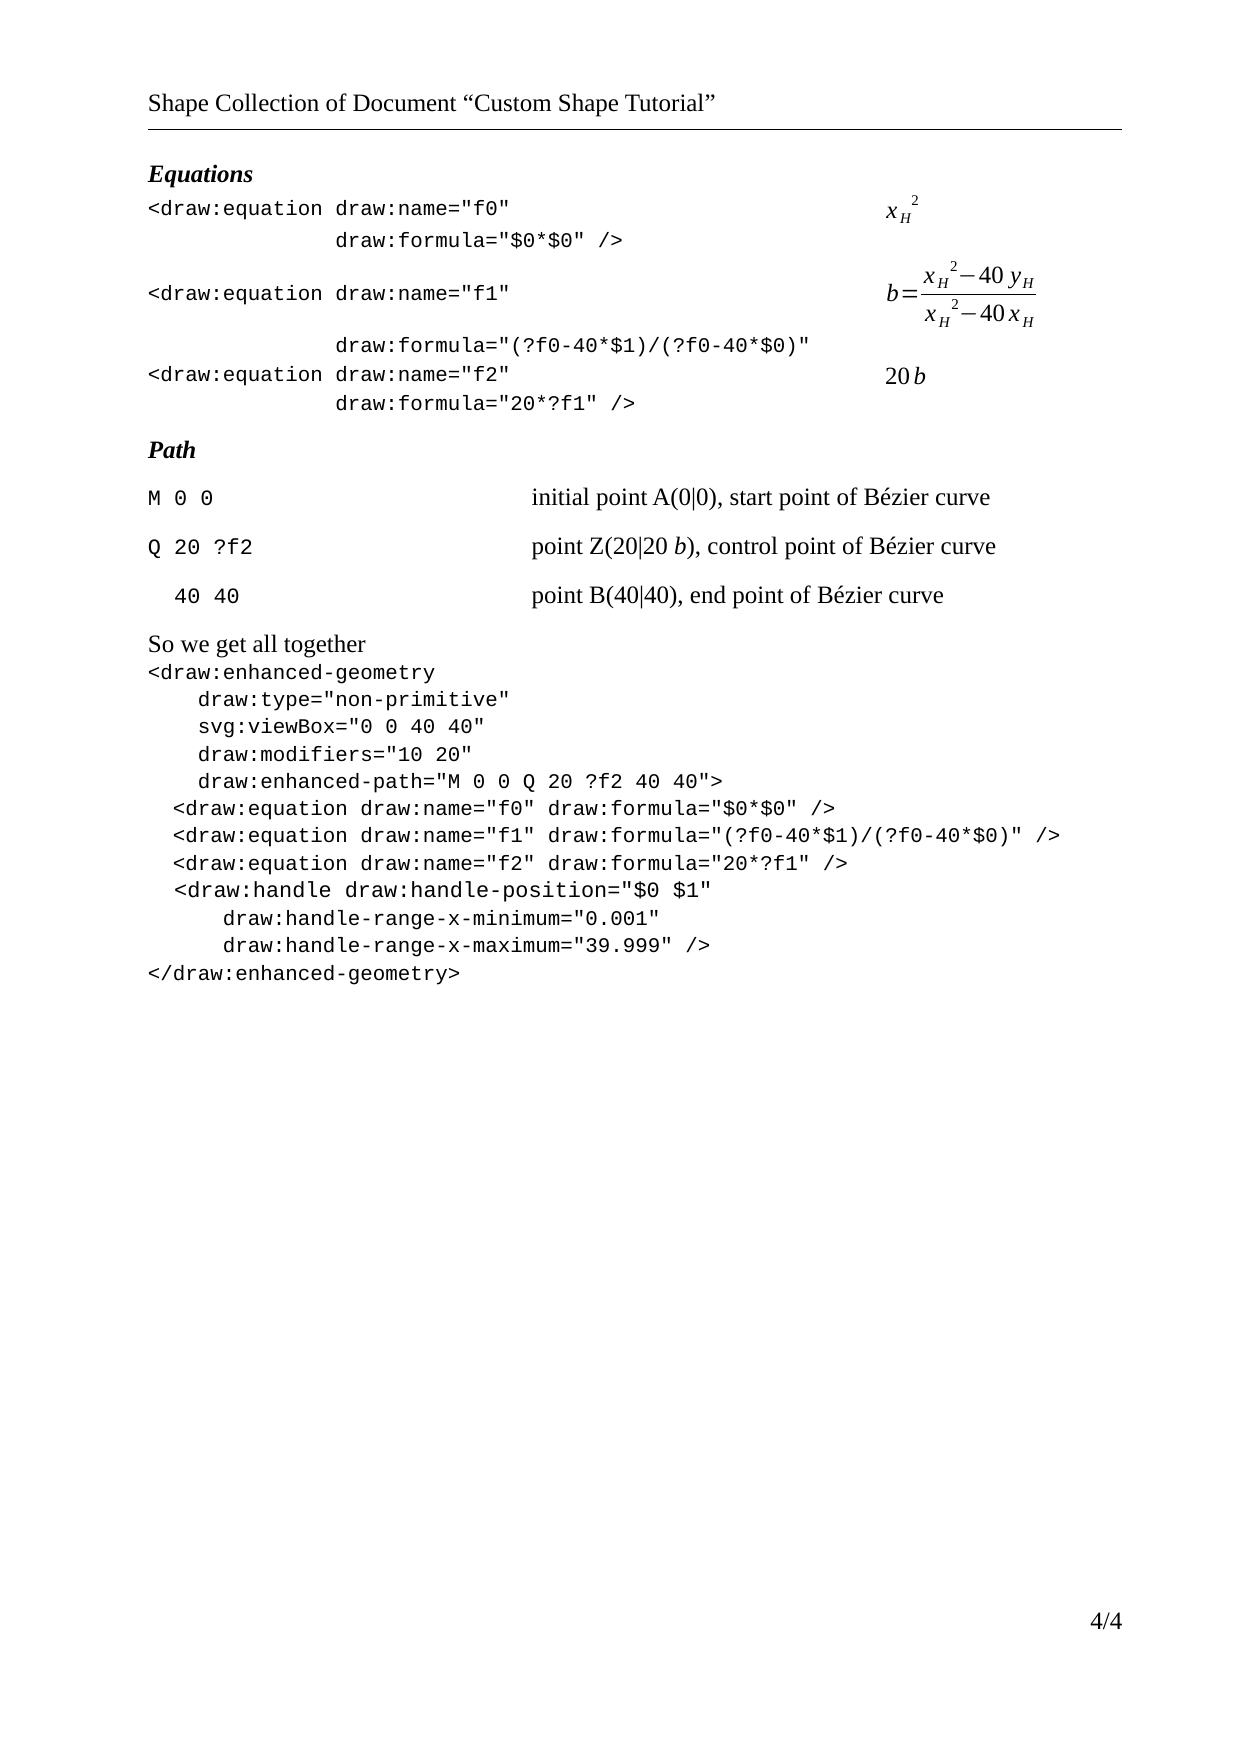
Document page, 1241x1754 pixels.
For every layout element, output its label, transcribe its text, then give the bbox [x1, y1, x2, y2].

text So we get all together [148, 629, 1122, 658]
text M 0 0 initial point A(0|0), start point of Bézier curve [148, 482, 1122, 512]
text Path [148, 435, 1122, 463]
text <draw:equation draw:name="f2" draw:formula="20*?f1" /> [148, 852, 1122, 876]
text <draw:enhanced-geometry [148, 662, 1122, 686]
text Equations [148, 159, 1122, 188]
text draw:formula="20*?f1" /> [148, 393, 1122, 417]
text draw:formula="(?f0-40*$1)/(?f0-40*$0)" [148, 334, 1122, 358]
text draw:handle-range-x-maximum="39.999" /> [148, 935, 1122, 959]
text Q 20 ?f2 point Z(20|20 b), control point of Bézier curve [148, 531, 1122, 561]
text draw:enhanced-path="M 0 0 Q 20 ?f2 40 40"> [148, 771, 1122, 794]
text <draw:handle draw:handle-position="$0 $1" [148, 880, 1122, 904]
text <draw:equation draw:name="f1" [148, 258, 1122, 331]
text <draw:equation draw:name="f0" draw:formula="$0*$0" /> [148, 798, 1122, 822]
text draw:modifiers="10 20" [148, 744, 1122, 767]
text draw:type="non-primitive" [148, 689, 1122, 713]
text <draw:equation draw:name="f1" draw:formula="(?f0-40*$1)/(?f0-40*$0)" /> [148, 825, 1122, 849]
text draw:handle-range-x-minimum="0.001" [148, 908, 1122, 932]
text </draw:enhanced-geometry> [148, 962, 1122, 986]
text <draw:equation draw:name="f2" [148, 362, 1122, 389]
text svg:viewBox="0 0 40 40" [148, 717, 1122, 740]
text draw:formula="$0*$0" /> [148, 230, 1122, 254]
text <draw:equation draw:name="f0" [148, 192, 1122, 227]
text 40 40 point B(40|40), end point of Bézier curve [148, 580, 1122, 610]
